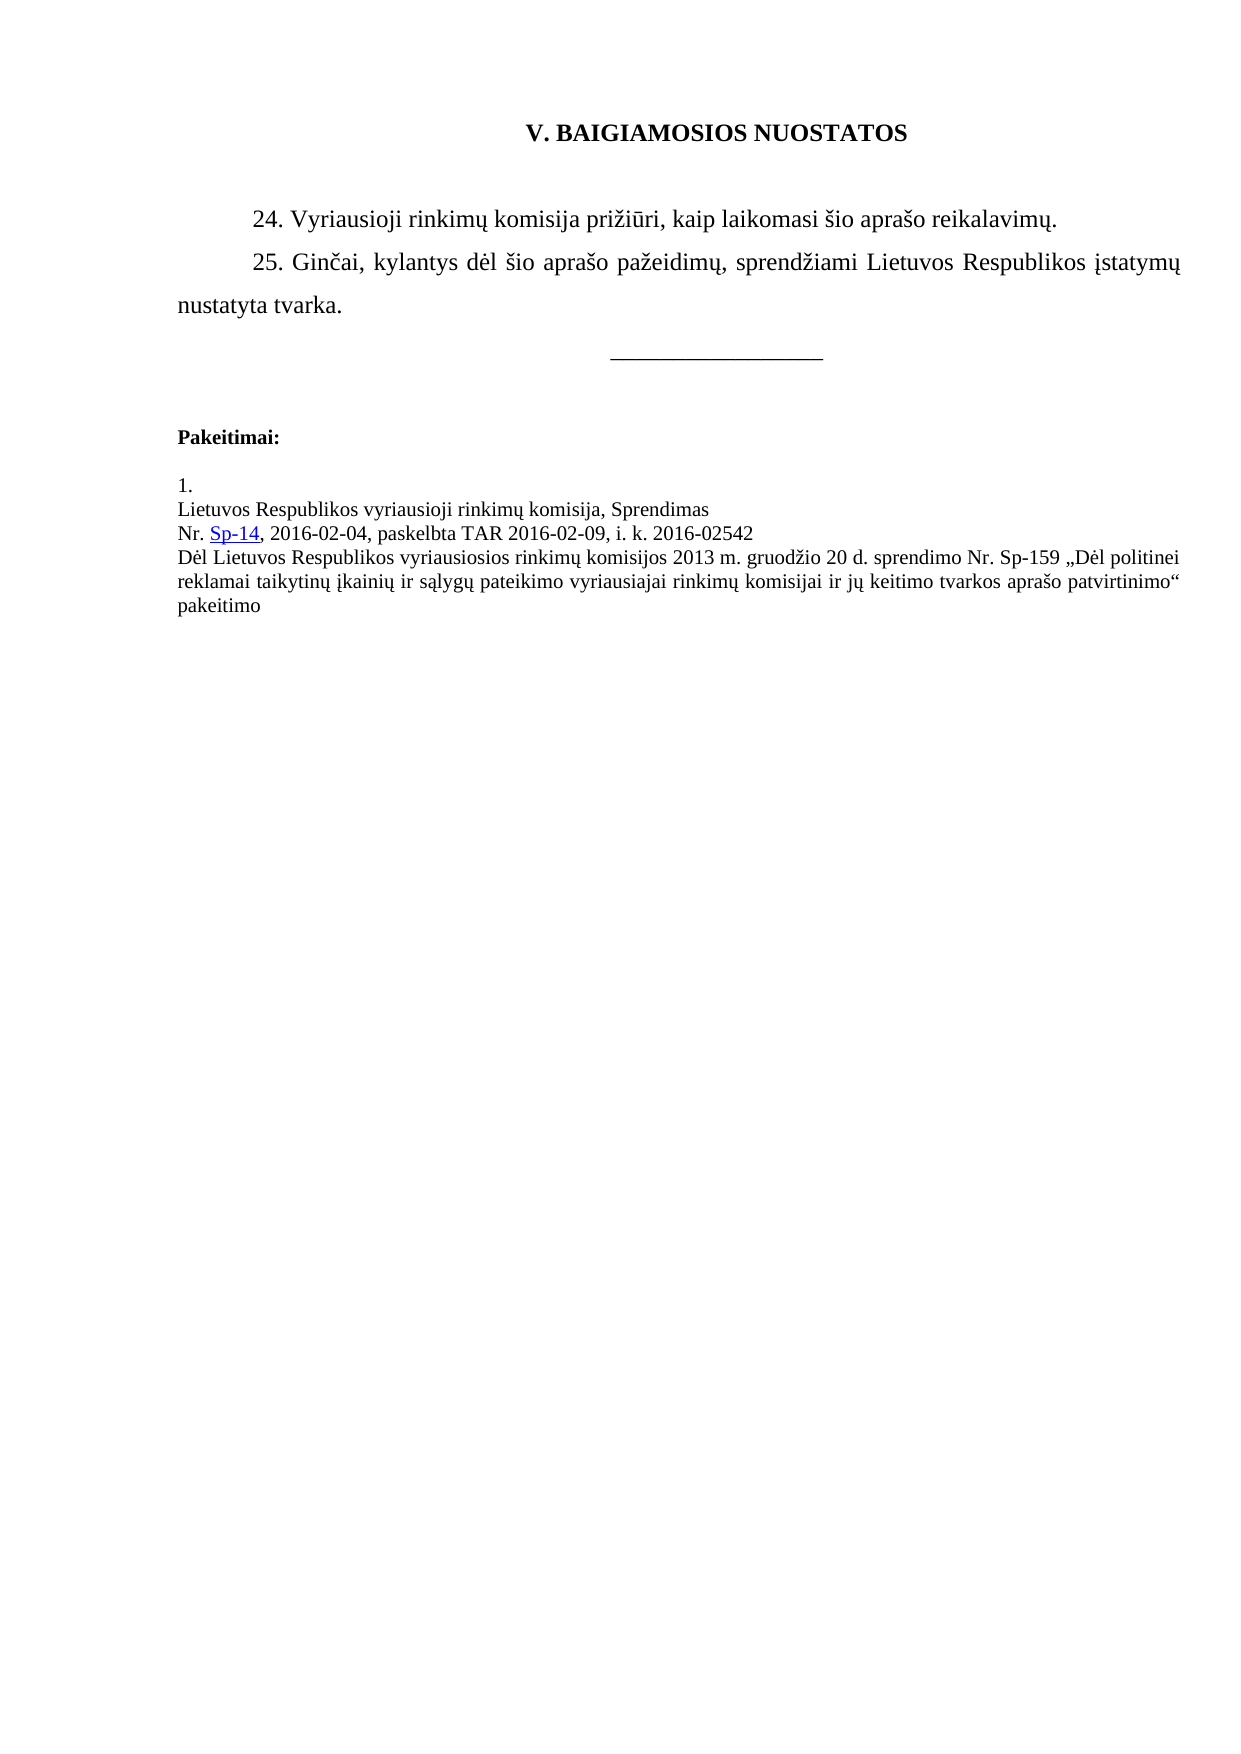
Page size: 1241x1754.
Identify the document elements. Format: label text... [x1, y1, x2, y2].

text 1. [177, 473, 1181, 497]
text Nr. Sp-14, 2016-02-04, paskelbta TAR 2016-02-09, i. k. 2016-02542 [177, 521, 1181, 545]
text V. BAIGIAMOSIOS NUOSTATOS [252, 118, 1181, 147]
text Pakeitimai: [177, 425, 1181, 449]
text Lietuvos Respublikos vyriausioji rinkimų komisija, Sprendimas [177, 497, 1181, 521]
text _________________ [177, 334, 1181, 362]
text 25. Ginčai, kylantys dėl šio aprašo pažeidimų, sprendžiami Lietuvos Respublikos įstatymų nustatyta tvarka. [177, 247, 1181, 319]
text 24. Vyriausioji rinkimų komisija prižiūri, kaip laikomasi šio aprašo reikalavimų. [177, 204, 1181, 233]
text Dėl Lietuvos Respublikos vyriausiosios rinkimų komisijos 2013 m. gruodžio 20 d. sprendimo Nr. Sp-159 „Dėl politinei reklamai taikytinų įkainių ir sąlygų pateikimo vyriausiajai rinkimų komisijai ir jų keitimo tvarkos aprašo patvirtinimo“ pakeitimo [177, 545, 1181, 617]
